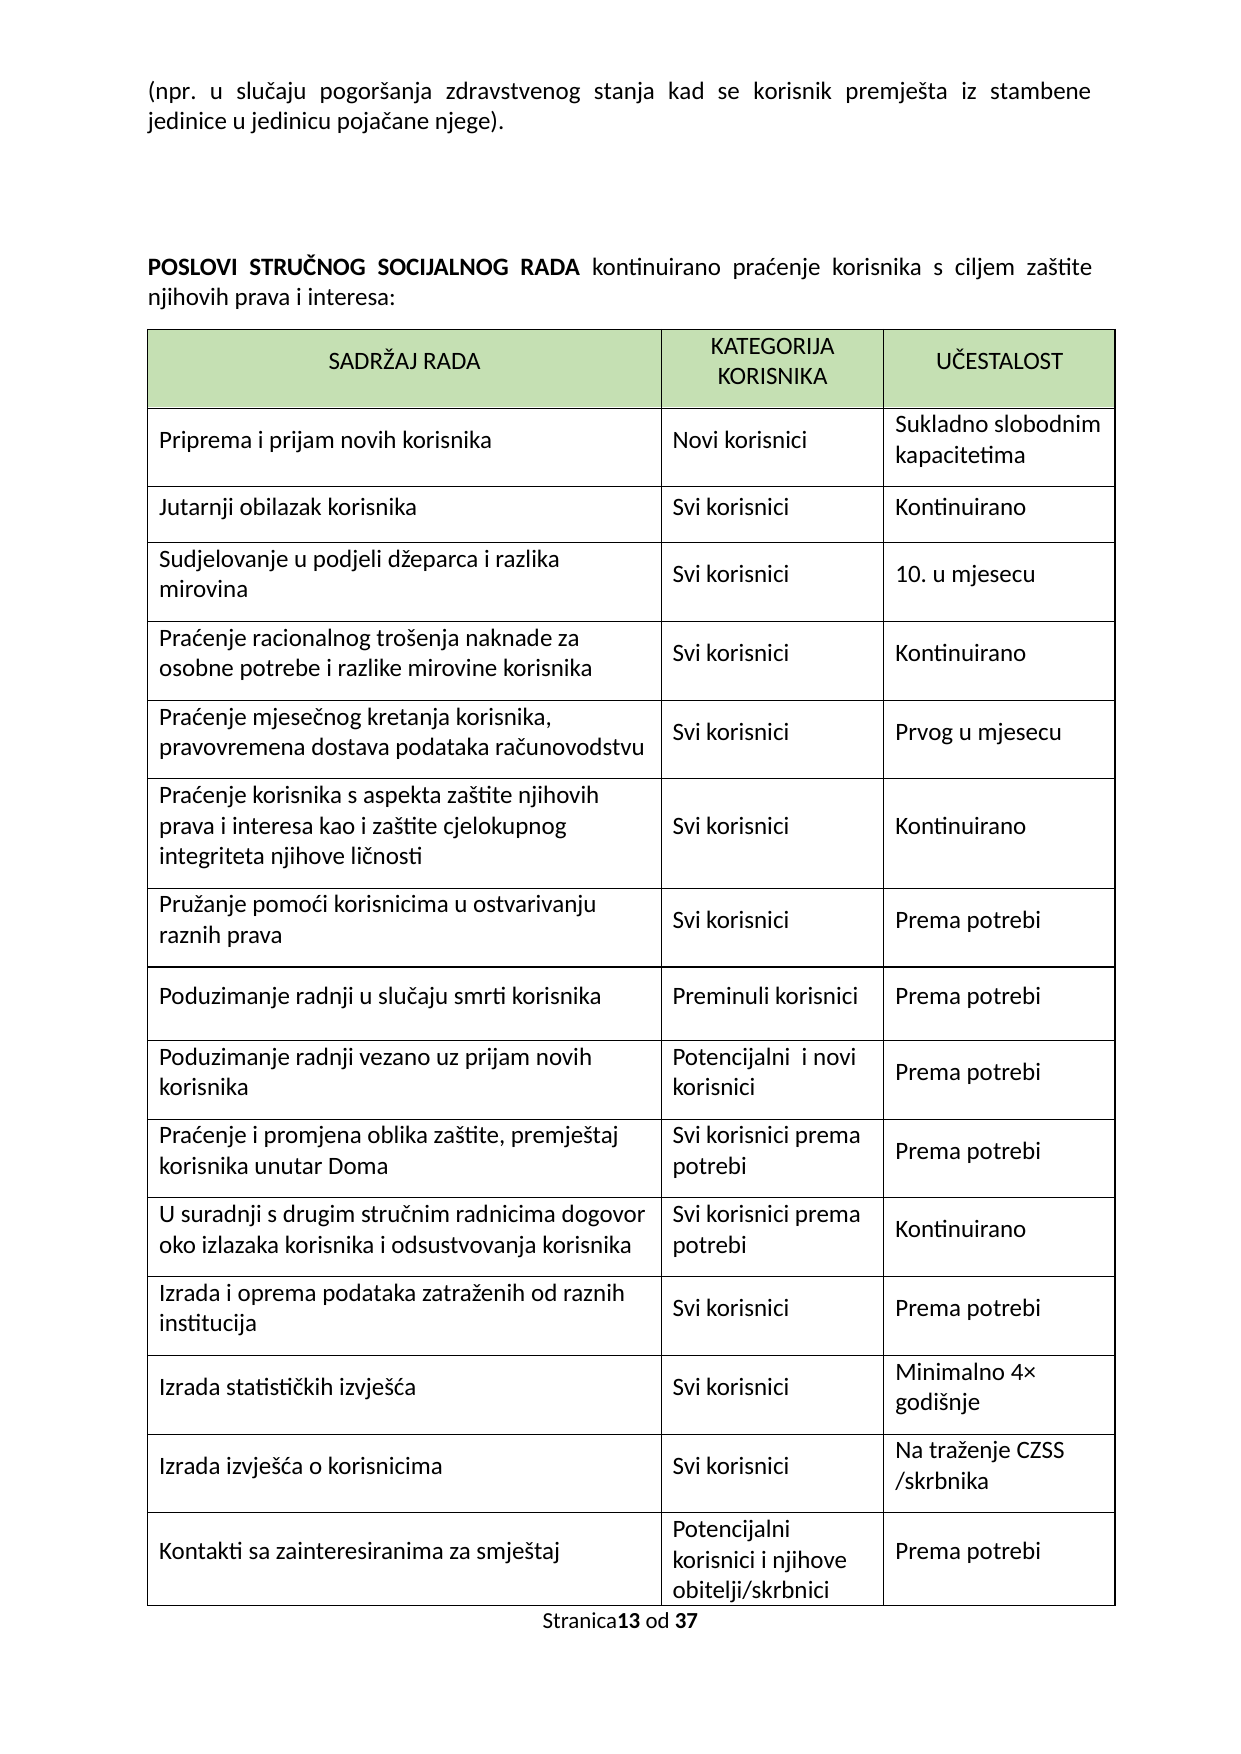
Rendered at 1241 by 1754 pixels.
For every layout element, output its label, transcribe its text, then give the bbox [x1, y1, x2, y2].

table_cell Kontinuirano [884, 622, 1114, 699]
table_cell Prema potrebi [884, 1041, 1114, 1118]
table_cell Minimalno 4× godišnje [884, 1356, 1114, 1433]
table_cell Kontinuirano [884, 1198, 1114, 1276]
table_cell Praćenje i promjena oblika zaštite, premještaj korisnika unutar Doma [148, 1120, 661, 1197]
table_cell 10. u mjesecu [884, 543, 1114, 621]
text POSLOVI STRUČNOG SOCIJALNOG RADA kontinuirano praćenje korisnika s ciljem zaštite njihovih prava i interesa: [148, 251, 1093, 312]
table_cell Svi korisnici [662, 1277, 883, 1355]
table_cell Svi korisnici [662, 889, 883, 966]
text (npr. u slučaju pogoršanja zdravstvenog stanja kad se korisnik premješta iz stambene jedinice u jedinicu pojačane njege). [148, 75, 1093, 136]
table_cell Svi korisnici [662, 543, 883, 621]
table_cell Na traženje CZSS /skrbnika [884, 1435, 1114, 1512]
table_cell Svi korisnici [662, 487, 883, 542]
table_cell Potencijalni korisnici i njihove obitelji/skrbnici [662, 1513, 883, 1605]
table_cell Kontinuirano [884, 487, 1114, 542]
table_cell Prema potrebi [884, 1513, 1114, 1605]
table_cell Praćenje korisnika s aspekta zaštite njihovih prava i interesa kao i zaštite cjelokupnog integriteta njihove ličnosti [148, 779, 661, 888]
table_cell Svi korisnici [662, 1356, 883, 1433]
table_cell Novi korisnici [662, 409, 883, 486]
table_cell Prema potrebi [884, 968, 1114, 1040]
table_cell Izrada izvješća o korisnicima [148, 1435, 661, 1512]
table_cell Svi korisnici [662, 1435, 883, 1512]
table_cell Preminuli korisnici [662, 968, 883, 1040]
table_cell Izrada statističkih izvješća [148, 1356, 661, 1433]
table_cell Poduzimanje radnji vezano uz prijam novih korisnika [148, 1041, 661, 1118]
table_cell Pružanje pomoći korisnicima u ostvarivanju raznih prava [148, 889, 661, 966]
table_cell Prema potrebi [884, 1120, 1114, 1197]
table_cell Sukladno slobodnim kapacitetima [884, 409, 1114, 486]
table_cell Prema potrebi [884, 889, 1114, 966]
table_cell Prema potrebi [884, 1277, 1114, 1355]
table_cell U suradnji s drugim stručnim radnicima dogovor oko izlazaka korisnika i odsustvovanja korisnika [148, 1198, 661, 1276]
table_cell Kontinuirano [884, 779, 1114, 888]
table_cell Svi korisnici [662, 779, 883, 888]
table_cell Sudjelovanje u podjeli džeparca i razlika mirovina [148, 543, 661, 621]
table_cell Potencijalni i novi korisnici [662, 1041, 883, 1118]
table_header SADRŽAJ RADA [148, 330, 661, 407]
table_header UČESTALOST [884, 330, 1114, 407]
table_cell Kontakti sa zainteresiranima za smještaj [148, 1513, 661, 1605]
table_cell Svi korisnici [662, 701, 883, 778]
table_cell Jutarnji obilazak korisnika [148, 487, 661, 542]
table_header KATEGORIJA KORISNIKA [662, 330, 883, 407]
table_cell Poduzimanje radnji u slučaju smrti korisnika [148, 968, 661, 1040]
table_cell Svi korisnici [662, 622, 883, 699]
table_cell Svi korisnici prema potrebi [662, 1120, 883, 1197]
table_cell Priprema i prijam novih korisnika [148, 409, 661, 486]
table_cell Praćenje mjesečnog kretanja korisnika, pravovremena dostava podataka računovodstvu [148, 701, 661, 778]
table_cell Praćenje racionalnog trošenja naknade za osobne potrebe i razlike mirovine korisnika [148, 622, 661, 699]
table_cell Prvog u mjesecu [884, 701, 1114, 778]
table_cell Svi korisnici prema potrebi [662, 1198, 883, 1276]
table_cell Izrada i oprema podataka zatraženih od raznih institucija [148, 1277, 661, 1355]
